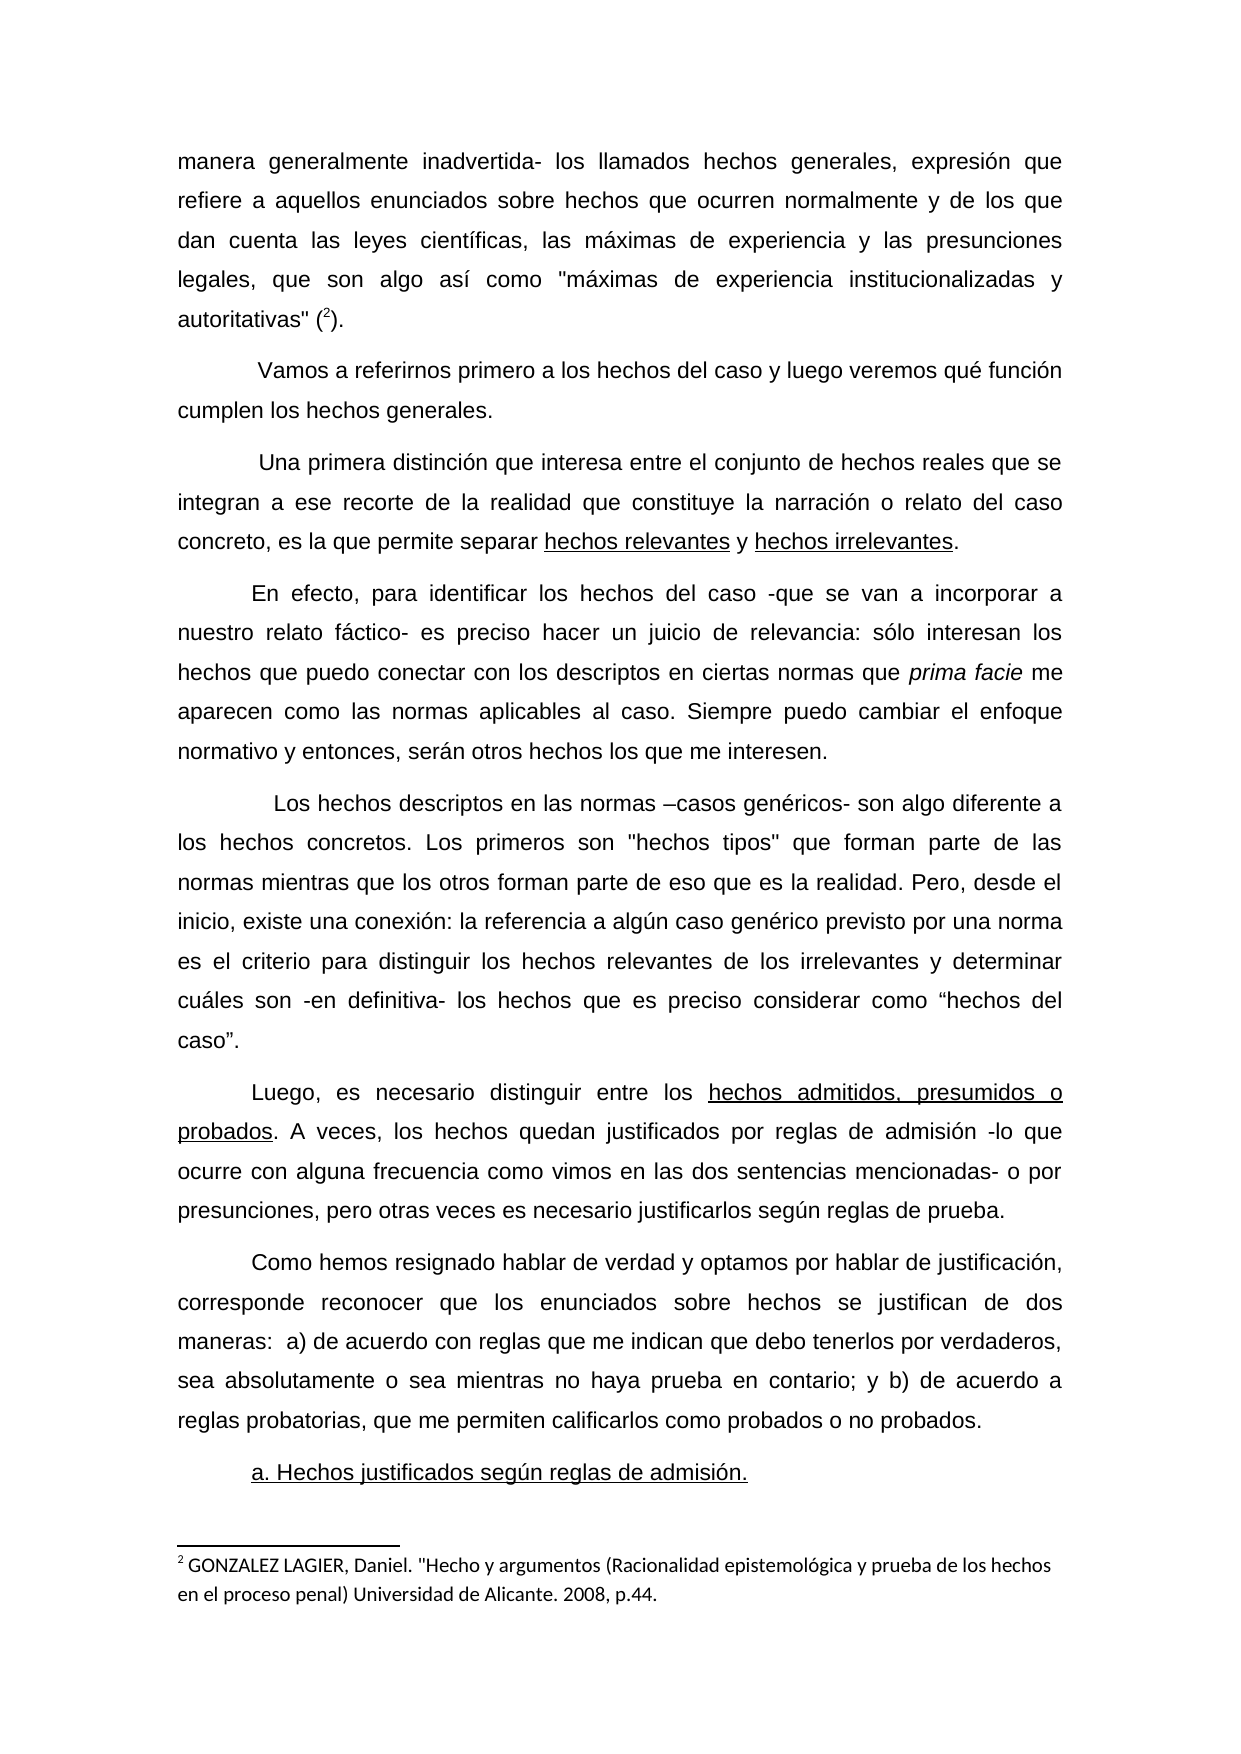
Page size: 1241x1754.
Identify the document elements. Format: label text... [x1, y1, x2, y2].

text En efecto, para identificar los hechos del caso -que se van a incorporar a nuestro relato fáctico- es preciso hacer un juicio de relevancia: sólo interesan los hechos que puedo conectar con los descriptos en ciertas normas que prima facie me aparecen como las normas aplicables al caso. Siempre puedo cambiar el enfoque normativo y entonces, serán otros hechos los que me interesen. [177, 580, 1063, 764]
text Luego, es necesario distinguir entre los hechos admitidos, presumidos o probados. A veces, los hechos quedan justificados por reglas de admisión -lo que ocurre con alguna frecuencia como vimos en las dos sentencias mencionadas- o por presunciones, pero otras veces es necesario justificarlos según reglas de prueba. [177, 1079, 1063, 1223]
text Una primera distinción que interesa entre el conjunto de hechos reales que se integran a ese recorte de la realidad que constituye la narración o relato del caso concreto, es la que permite separar hechos relevantes y hechos irrelevantes. [177, 449, 1063, 554]
text Los hechos descriptos en las normas –casos genéricos- son algo diferente a los hechos concretos. Los primeros son "hechos tipos" que forman parte de las normas mientras que los otros forman parte de eso que es la realidad. Pero, desde el inicio, existe una conexión: la referencia a algún caso genérico previsto por una norma es el criterio para distinguir los hechos relevantes de los irrelevantes y determinar cuáles son -en definitiva- los hechos que es preciso considerar como “hechos del caso”. [177, 790, 1063, 1053]
text manera generalmente inadvertida- los llamados hechos generales, expresión que refiere a aquellos enunciados sobre hechos que ocurren normalmente y de los que dan cuenta las leyes científicas, las máximas de experiencia y las presunciones legales, que son algo así como "máximas de experiencia institucionalizadas y autoritativas" (). [177, 148, 1063, 332]
text Como hemos resignado hablar de verdad y optamos por hablar de justificación, corresponde reconocer que los enunciados sobre hechos se justifican de dos maneras: a) de acuerdo con reglas que me indican que debo tenerlos por verdaderos, sea absolutamente o sea mientras no haya prueba en contario; y b) de acuerdo a reglas probatorias, que me permiten calificarlos como probados o no probados. [177, 1249, 1063, 1433]
text Vamos a referirnos primero a los hechos del caso y luego veremos qué función cumplen los hechos generales. [177, 357, 1063, 423]
text a. Hechos justificados según reglas de admisión. [177, 1459, 1063, 1485]
text GONZALEZ LAGIER, Daniel. "Hecho y argumentos (Racionalidad epistemológica y prueba de los hechos en el proceso penal) Universidad de Alicante. 2008, p.44. [177, 1552, 1063, 1606]
